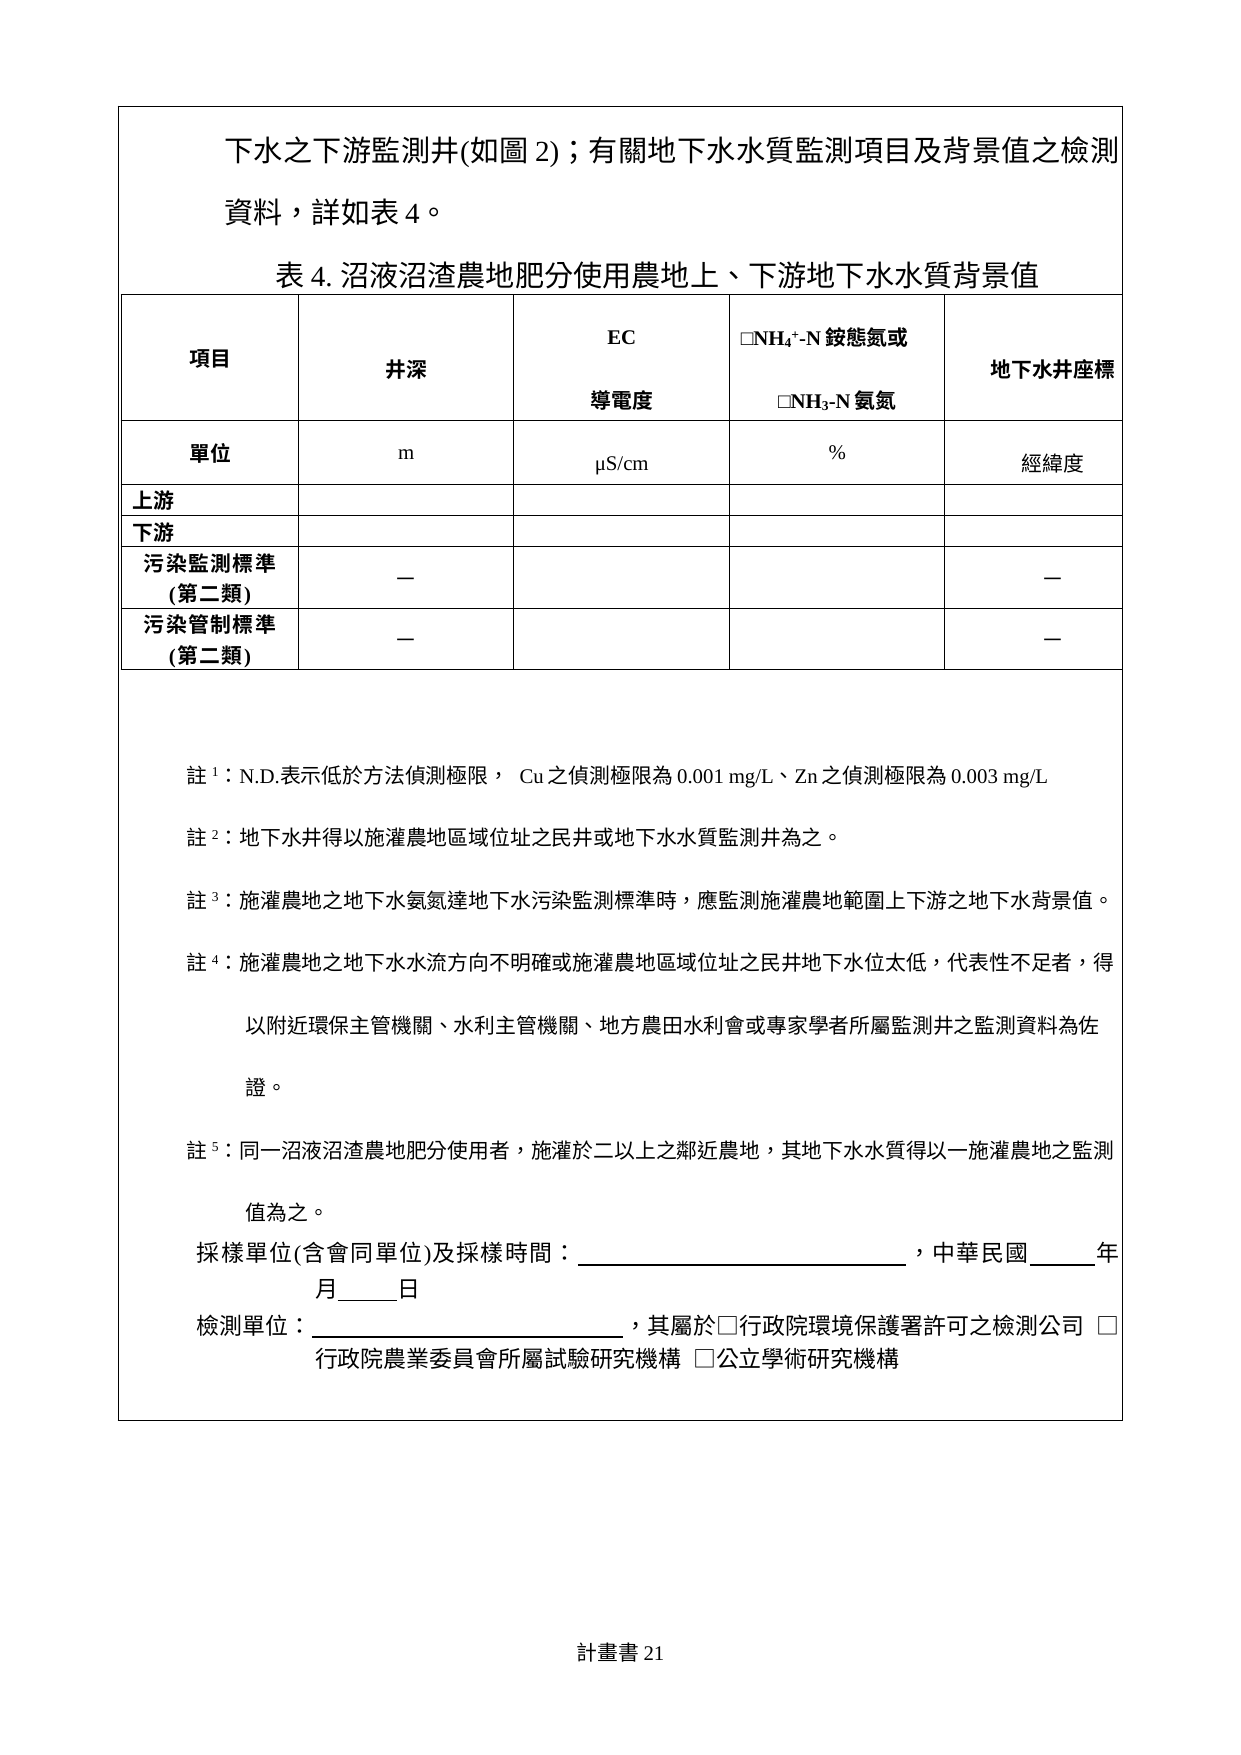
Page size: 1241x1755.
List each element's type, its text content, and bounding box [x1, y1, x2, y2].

table_cell － [299, 609, 513, 669]
table_cell [945, 485, 1122, 515]
table_cell 污染監測標準(第二類) [122, 547, 298, 608]
table_cell 污染管制標準(第二類) [122, 609, 298, 669]
table_header □NH4+-N銨態氮或 □NH3-N氨氮 [730, 295, 944, 420]
table_cell [299, 485, 513, 515]
table_header 下水之下游監測井(如圖2)；有關地下水水質監測項目及背景值之檢測資料，詳如表4。 表4. 沼液沼渣農地肥分使用農地上、下游地下水水質背景值 註1：N.D.表示低於方法偵測極限， Cu之偵測極限為0.001 mg/L、Zn之偵測極限為0.003 mg/L 註2：地下水井得以施灌農地區域位址之民井或地下水水質監測井為之。 註3：施灌農地之地下水氨氮達地下水污染監測標準時，應監測施灌農地範圍上下游之地下水背景值。 註4：施灌農地之地下水水流方向不明確或施灌農地區域位址之民井地下水位太低，代表性不足者，得以附近環保主管機關、水利主管機關、地方農田水利會或專家學者所屬監測井之監測資料為佐證。 註5：同一沼液沼渣農地肥分使用者，施灌於二以上之鄰近農地，其地下水水質得以一施灌農地之監測值為之。 採樣單位(含會同單位)及採樣時間： ，中華民國 年 月 日 檢測單位： ，其屬於□行政院環境保護署許可之檢測公司 □行政院農業委員會所屬試驗研究機構 □公立學術研究機構 [119, 107, 1122, 1420]
table_cell [730, 516, 944, 546]
table_cell [945, 516, 1122, 546]
table_cell [514, 609, 729, 669]
table_cell 下游 [122, 516, 298, 546]
table_cell [730, 609, 944, 669]
table_header 井深 [299, 295, 513, 420]
table_cell [730, 485, 944, 515]
table_cell % [730, 421, 944, 484]
table_cell 上游 [122, 485, 298, 515]
table_cell m [299, 421, 513, 484]
table_cell 單位 [122, 421, 298, 484]
table_cell [299, 516, 513, 546]
table_header EC 導電度 [514, 295, 729, 420]
table_cell 經緯度 [945, 421, 1122, 484]
table_cell － [945, 609, 1122, 669]
table_cell － [299, 547, 513, 608]
table_header 地下水井座標 [945, 295, 1122, 420]
table_cell [514, 485, 729, 515]
table_cell [514, 547, 729, 608]
table_cell [730, 547, 944, 608]
table_cell [514, 516, 729, 546]
table_header 項目 [122, 295, 298, 420]
table_cell μS/cm [514, 421, 729, 484]
table_cell － [945, 547, 1122, 608]
